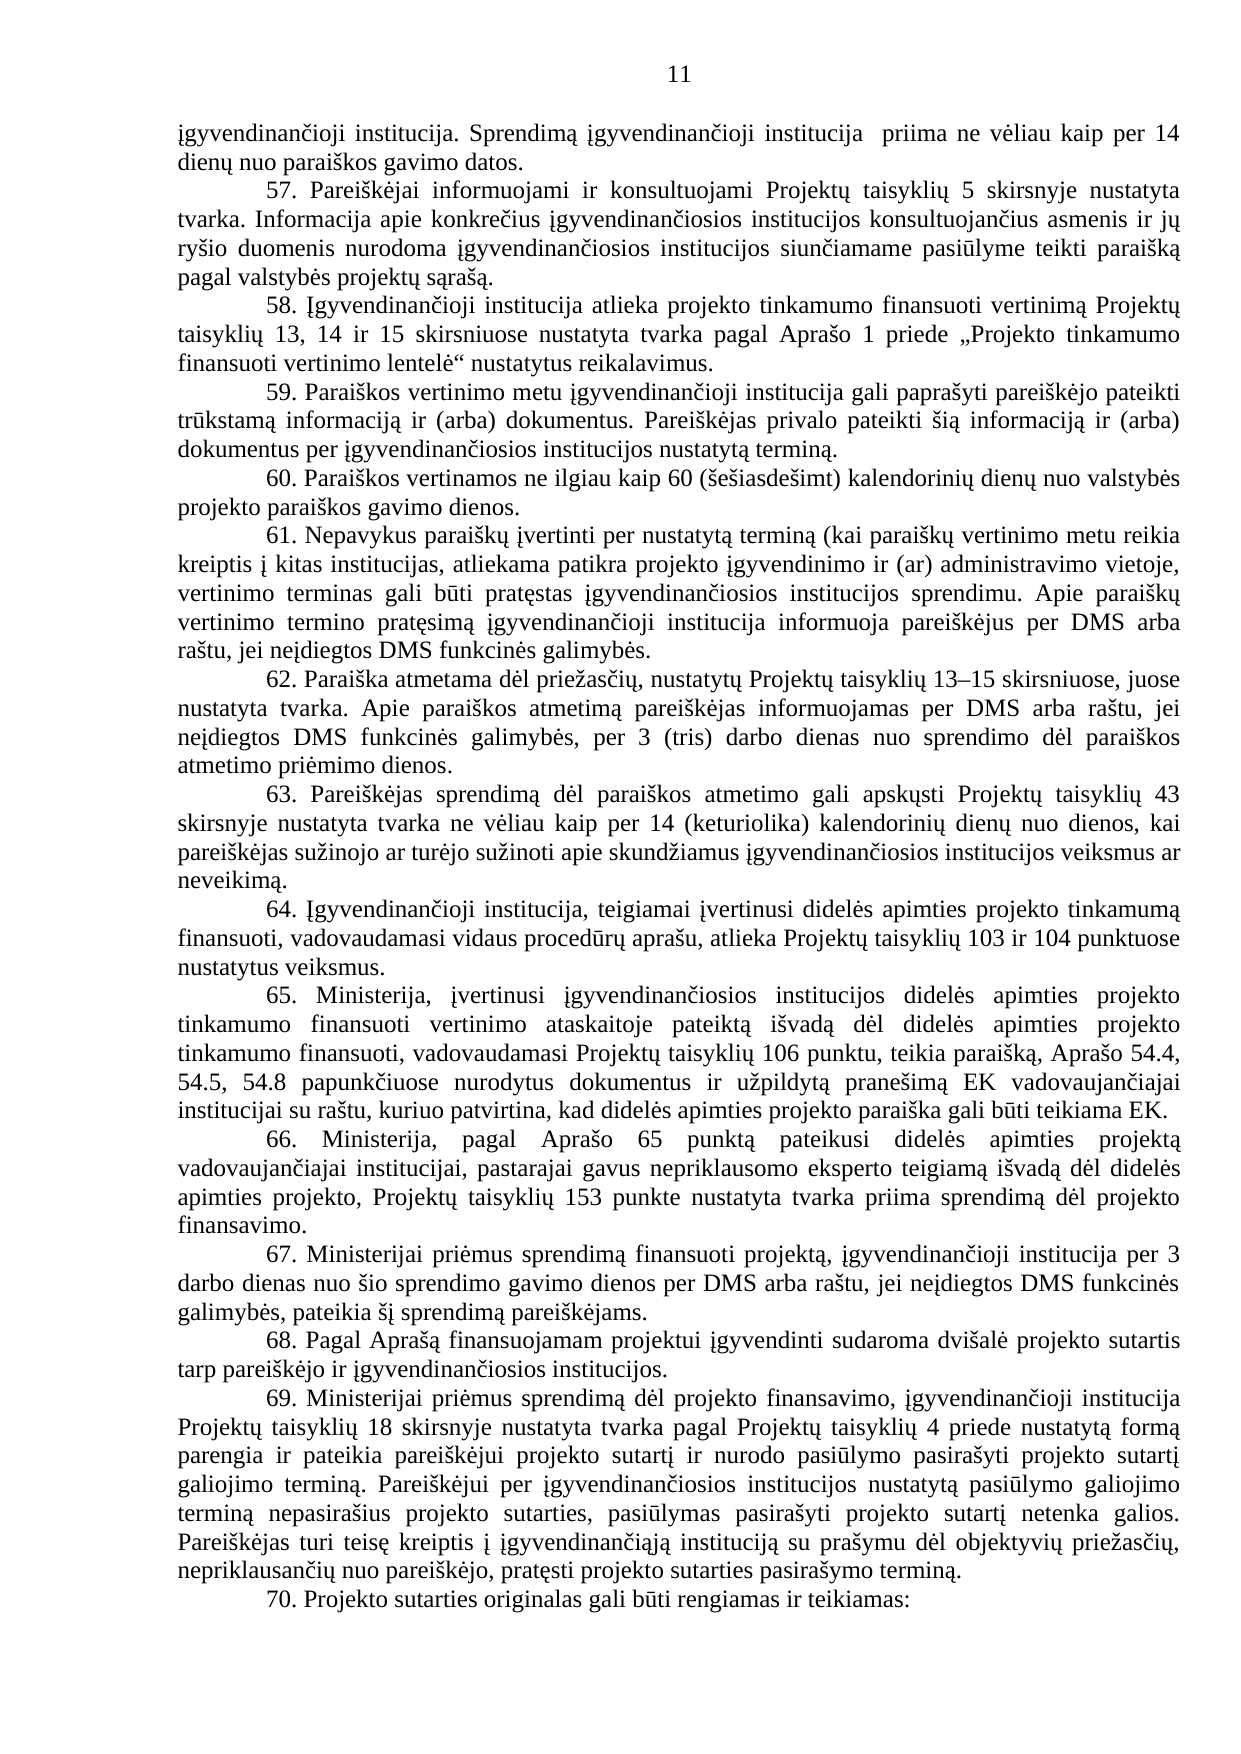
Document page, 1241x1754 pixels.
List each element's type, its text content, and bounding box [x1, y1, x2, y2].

text 57. Pareiškėjai informuojami ir konsultuojami Projektų taisyklių 5 skirsnyje nustatyta tvarka. Informacija apie konkrečius įgyvendinančiosios institucijos konsultuojančius asmenis ir jų ryšio duomenis nurodoma įgyvendinančiosios institucijos siunčiamame pasiūlyme teikti paraišką pagal valstybės projektų sąrašą. [177, 176, 1181, 291]
text 61. Nepavykus paraiškų įvertinti per nustatytą terminą (kai paraiškų vertinimo metu reikia kreiptis į kitas institucijas, atliekama patikra projekto įgyvendinimo ir (ar) administravimo vietoje, vertinimo terminas gali būti pratęstas įgyvendinančiosios institucijos sprendimu. Apie paraiškų vertinimo termino pratęsimą įgyvendinančioji institucija informuoja pareiškėjus per DMS arba raštu, jei neįdiegtos DMS funkcinės galimybės. [177, 521, 1181, 664]
text 60. Paraiškos vertinamos ne ilgiau kaip 60 (šešiasdešimt) kalendorinių dienų nuo valstybės projekto paraiškos gavimo dienos. [177, 463, 1181, 521]
text 66. Ministerija, pagal Aprašo 65 punktą pateikusi didelės apimties projektą vadovaujančiajai institucijai, pastarajai gavus nepriklausomo eksperto teigiamą išvadą dėl didelės apimties projekto, Projektų taisyklių 153 punkte nustatyta tvarka priima sprendimą dėl projekto finansavimo. [177, 1124, 1181, 1239]
text 70. Projekto sutarties originalas gali būti rengiamas ir teikiamas: [177, 1584, 1181, 1613]
text 68. Pagal Aprašą finansuojamam projektui įgyvendinti sudaroma dvišalė projekto sutartis tarp pareiškėjo ir įgyvendinančiosios institucijos. [177, 1326, 1181, 1383]
text 69. Ministerijai priėmus sprendimą dėl projekto finansavimo, įgyvendinančioji institucija Projektų taisyklių 18 skirsnyje nustatyta tvarka pagal Projektų taisyklių 4 priede nustatytą formą parengia ir pateikia pareiškėjui projekto sutartį ir nurodo pasiūlymo pasirašyti projekto sutartį galiojimo terminą. Pareiškėjui per įgyvendinančiosios institucijos nustatytą pasiūlymo galiojimo terminą nepasirašius projekto sutarties, pasiūlymas pasirašyti projekto sutartį netenka galios. Pareiškėjas turi teisę kreiptis į įgyvendinančiąją instituciją su prašymu dėl objektyvių priežasčių, nepriklausančių nuo pareiškėjo, pratęsti projekto sutarties pasirašymo terminą. [177, 1383, 1181, 1584]
text 65. Ministerija, įvertinusi įgyvendinančiosios institucijos didelės apimties projekto tinkamumo finansuoti vertinimo ataskaitoje pateiktą išvadą dėl didelės apimties projekto tinkamumo finansuoti, vadovaudamasi Projektų taisyklių 106 punktu, teikia paraišką, Aprašo 54.4, 54.5, 54.8 papunkčiuose nurodytus dokumentus ir užpildytą pranešimą EK vadovaujančiajai institucijai su raštu, kuriuo patvirtina, kad didelės apimties projekto paraiška gali būti teikiama EK. [177, 981, 1181, 1124]
text 62. Paraiška atmetama dėl priežasčių, nustatytų Projektų taisyklių 13–15 skirsniuose, juose nustatyta tvarka. Apie paraiškos atmetimą pareiškėjas informuojamas per DMS arba raštu, jei neįdiegtos DMS funkcinės galimybės, per 3 (tris) darbo dienas nuo sprendimo dėl paraiškos atmetimo priėmimo dienos. [177, 664, 1181, 779]
text 64. Įgyvendinančioji institucija, teigiamai įvertinusi didelės apimties projekto tinkamumą finansuoti, vadovaudamasi vidaus procedūrų aprašu, atlieka Projektų taisyklių 103 ir 104 punktuose nustatytus veiksmus. [177, 894, 1181, 981]
text 63. Pareiškėjas sprendimą dėl paraiškos atmetimo gali apskųsti Projektų taisyklių 43 skirsnyje nustatyta tvarka ne vėliau kaip per 14 (keturiolika) kalendorinių dienų nuo dienos, kai pareiškėjas sužinojo ar turėjo sužinoti apie skundžiamus įgyvendinančiosios institucijos veiksmus ar neveikimą. [177, 779, 1181, 894]
text 59. Paraiškos vertinimo metu įgyvendinančioji institucija gali paprašyti pareiškėjo pateikti trūkstamą informaciją ir (arba) dokumentus. Pareiškėjas privalo pateikti šią informaciją ir (arba) dokumentus per įgyvendinančiosios institucijos nustatytą terminą. [177, 377, 1181, 463]
text įgyvendinančioji institucija. Sprendimą įgyvendinančioji institucija priima ne vėliau kaip per 14 dienų nuo paraiškos gavimo datos. [177, 118, 1181, 176]
text 67. Ministerijai priėmus sprendimą finansuoti projektą, įgyvendinančioji institucija per 3 darbo dienas nuo šio sprendimo gavimo dienos per DMS arba raštu, jei neįdiegtos DMS funkcinės galimybės, pateikia šį sprendimą pareiškėjams. [177, 1239, 1181, 1326]
text 58. Įgyvendinančioji institucija atlieka projekto tinkamumo finansuoti vertinimą Projektų taisyklių 13, 14 ir 15 skirsniuose nustatyta tvarka pagal Aprašo 1 priede „Projekto tinkamumo finansuoti vertinimo lentelė“ nustatytus reikalavimus. [177, 291, 1181, 377]
